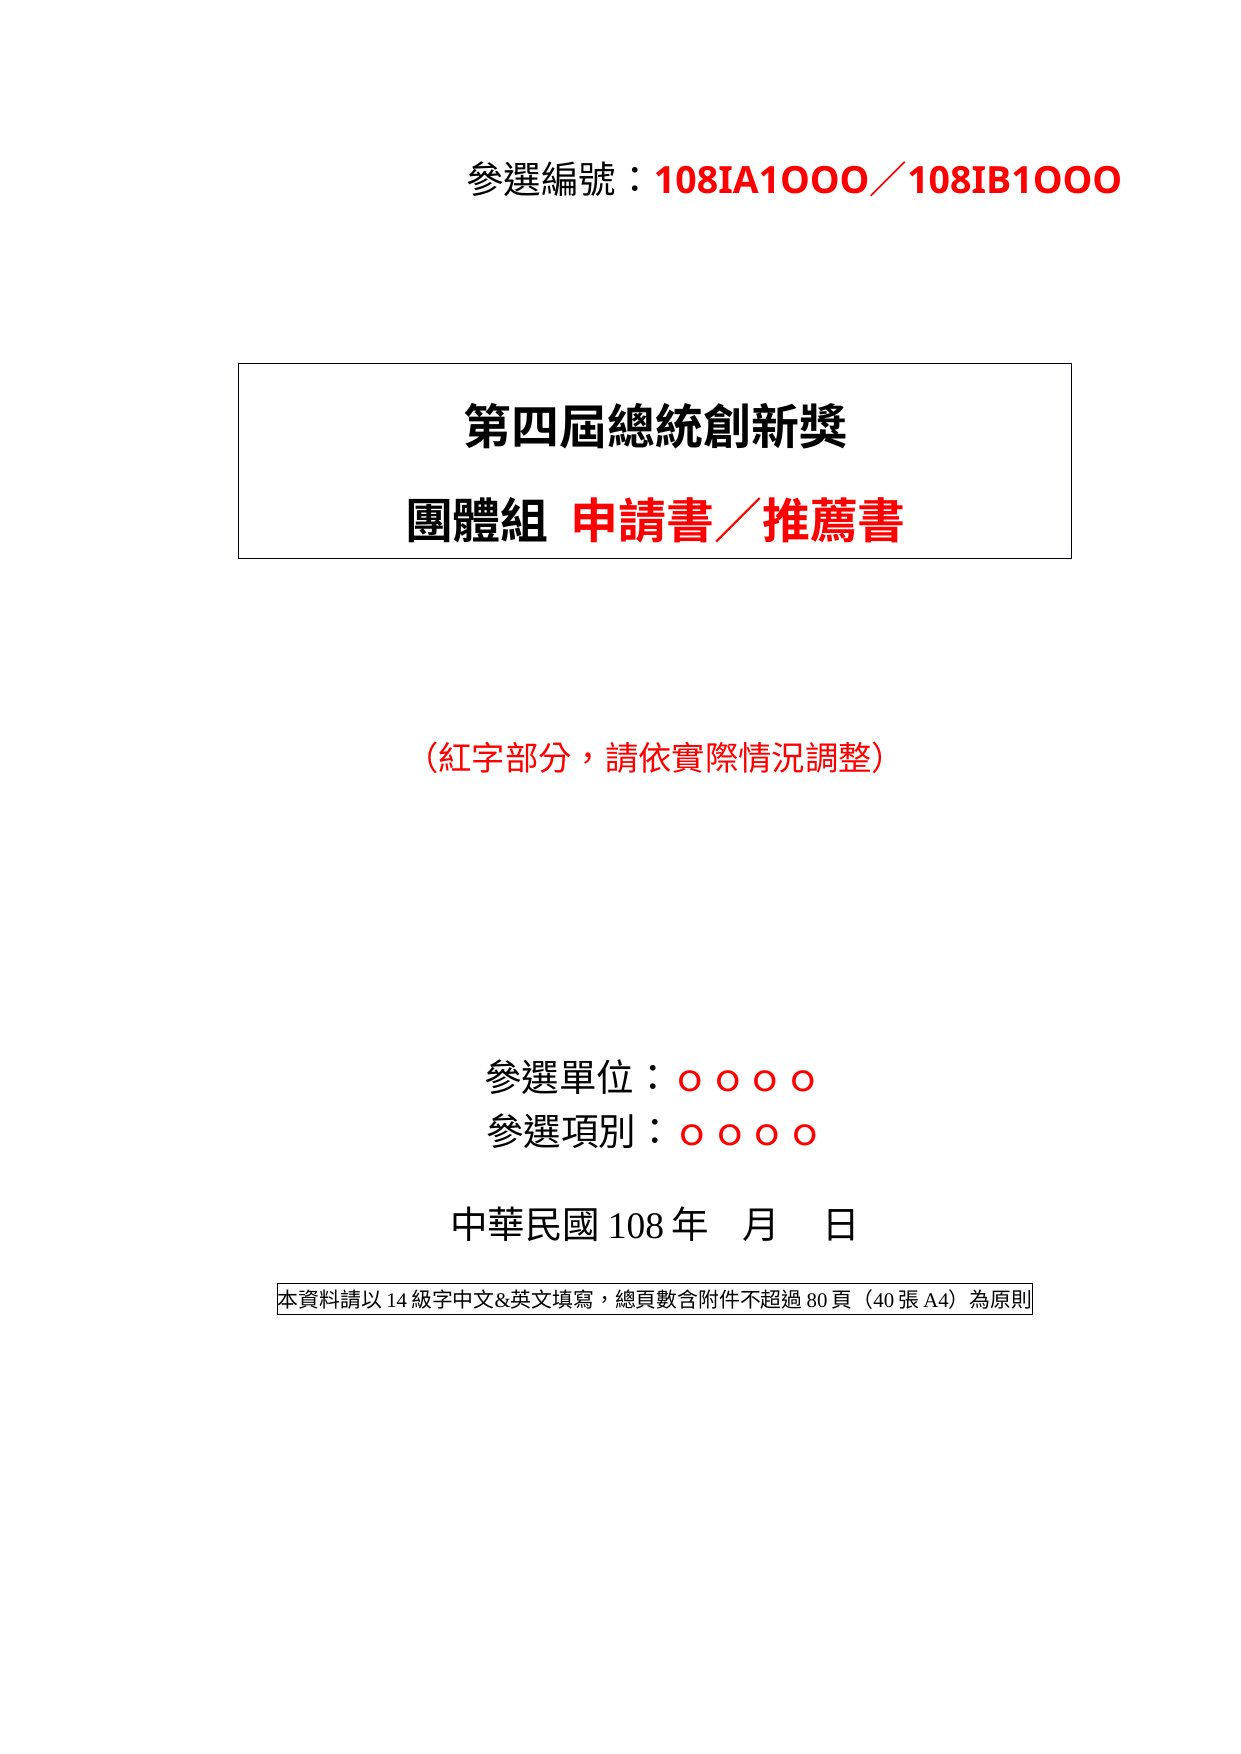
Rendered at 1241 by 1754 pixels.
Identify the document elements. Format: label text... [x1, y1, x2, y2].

text [1033, 1282, 1122, 1315]
text 中華民國108年 月 日 [187, 1195, 1122, 1249]
text 參選項別：ｏｏｏｏ [187, 1102, 1122, 1156]
table_header 第四屆總統創新獎 團體組 申請書／推薦書 [239, 364, 1071, 558]
text 本資料請以14級字中文&英文填寫，總頁數含附件不超過80頁（40張A4）為原則 [187, 1282, 1032, 1315]
text （紅字部分，請依實際情況調整） [187, 731, 1122, 779]
text 參選編號：108IA1OOO／108IB1OOO [187, 150, 1122, 204]
text 參選單位：ｏｏｏｏ [183, 1048, 1122, 1102]
